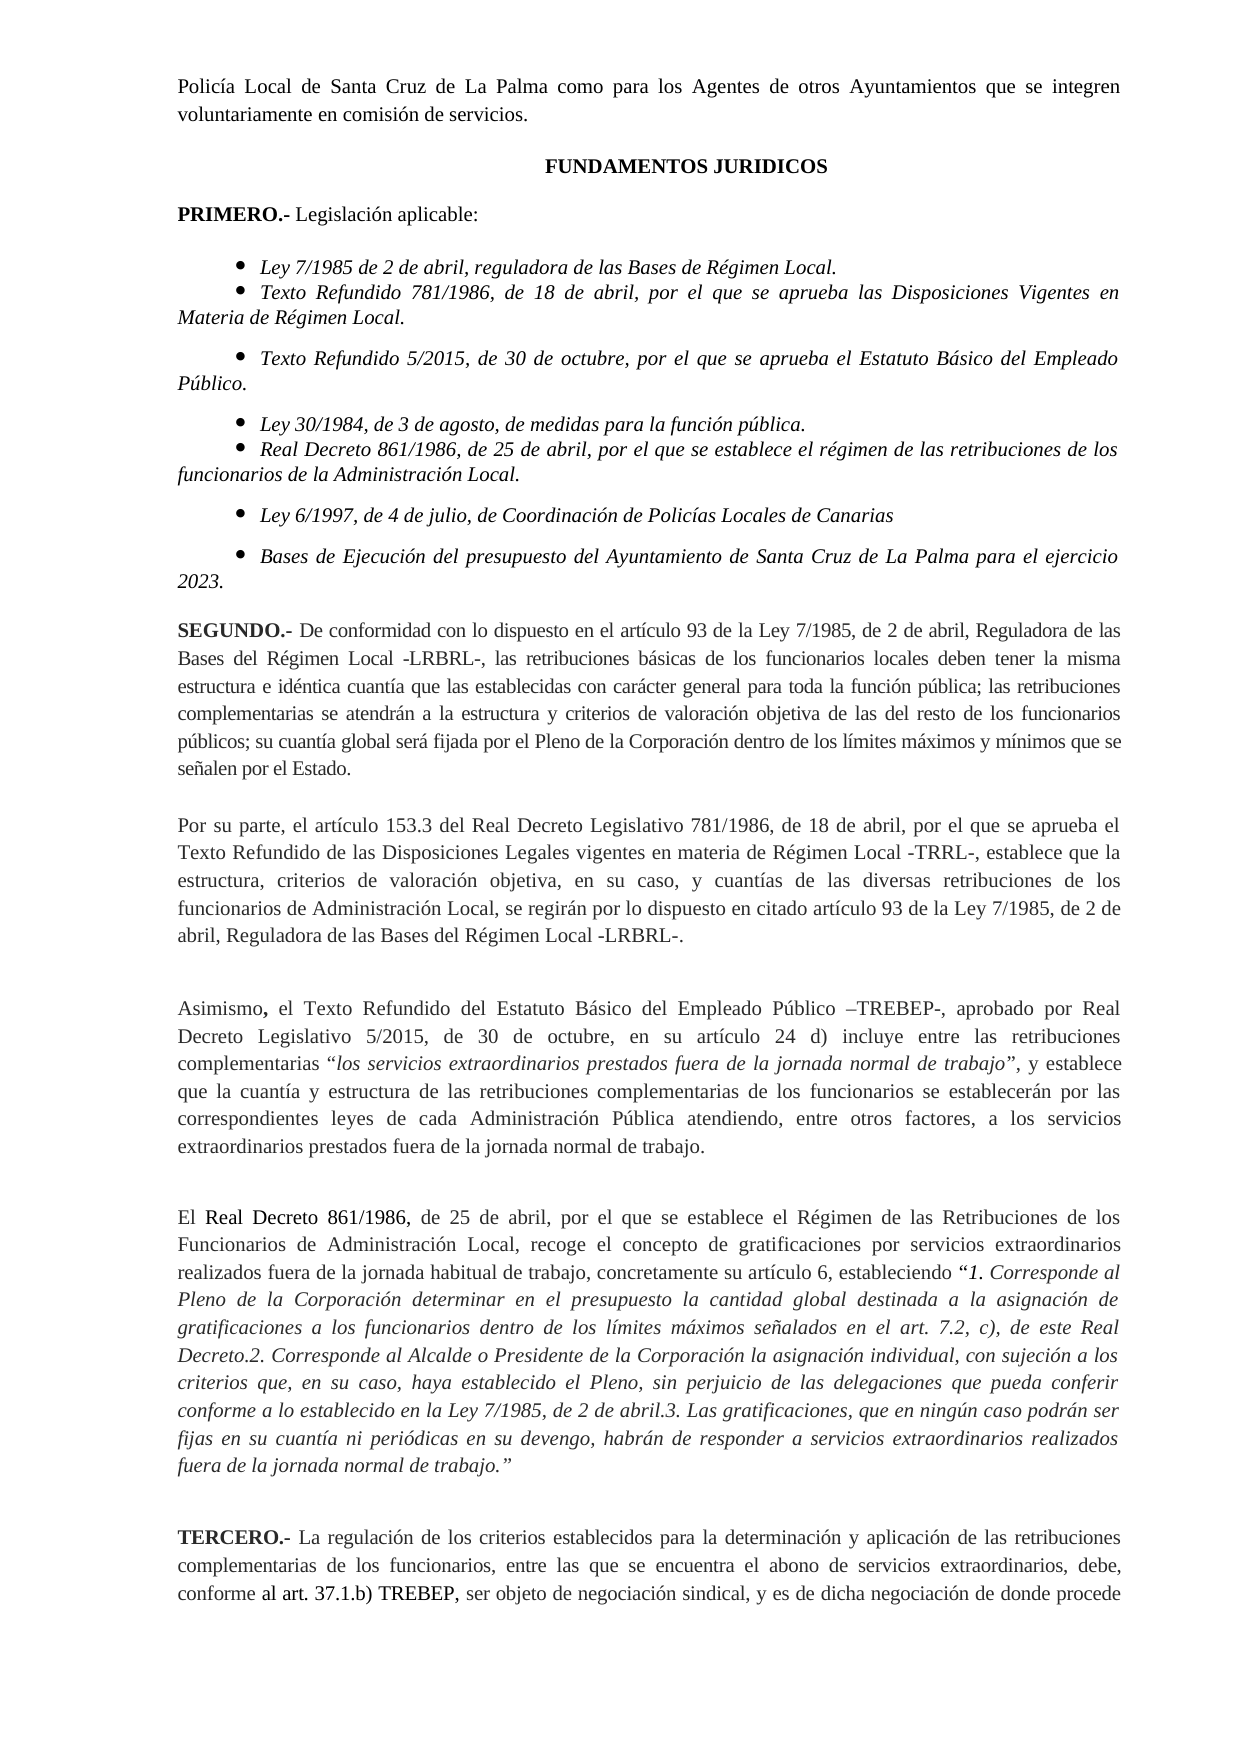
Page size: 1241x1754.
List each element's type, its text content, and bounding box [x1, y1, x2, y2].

text PRIMERO.- Legislación aplicable: [177, 202, 1122, 226]
text FUNDAMENTOS JURIDICOS [177, 154, 1122, 178]
text Asimismo, el Texto Refundido del Estatuto Básico del Empleado Público –TREBEP-, aprobado por Real Decreto Legislativo 5/2015, de 30 de octubre, en su artículo 24 d) incluye entre las retribuciones complementarias “los servicios extraordinarios prestados fuera de la jornada normal de trabajo”, y establece que la cuantía y estructura de las retribuciones complementarias de los funcionarios se establecerán por las correspondientes leyes de cada Administración Pública atendiendo, entre otros factores, a los servicios extraordinarios prestados fuera de la jornada normal de trabajo. [177, 996, 1122, 1158]
text SEGUNDO.- De conformidad con lo dispuesto en el artículo 93 de la Ley 7/1985, de 2 de abril, Reguladora de las Bases del Régimen Local -LRBRL-, las retribuciones básicas de los funcionarios locales deben tener la misma estructura e idéntica cuantía que las establecidas con carácter general para toda la función pública; las retribuciones complementarias se atendrán a la estructura y criterios de valoración objetiva de las del resto de los funcionarios públicos; su cuantía global será fijada por el Pleno de la Corporación dentro de los límites máximos y mínimos que se señalen por el Estado. [177, 618, 1122, 780]
list Real Decreto 861/1986, de 25 de abril, por el que se establece el régimen de las retribuciones de los funcionarios de la Administración Local. [177, 437, 1122, 486]
list Ley 30/1984, de 3 de agosto, de medidas para la función pública. [177, 412, 1122, 437]
list Texto Refundido 781/1986, de 18 de abril, por el que se aprueba las Disposiciones Vigentes en Materia de Régimen Local. [177, 280, 1122, 329]
text TERCERO.- La regulación de los criterios establecidos para la determinación y aplicación de las retribuciones complementarias de los funcionarios, entre las que se encuentra el abono de servicios extraordinarios, debe, conforme al art. 37.1.b) TREBEP, ser objeto de negociación sindical, y es de dicha negociación de donde procede [177, 1525, 1122, 1604]
list Ley 7/1985 de 2 de abril, reguladora de las Bases de Régimen Local. [177, 255, 1122, 280]
text Por su parte, el artículo 153.3 del Real Decreto Legislativo 781/1986, de 18 de abril, por el que se aprueba el Texto Refundido de las Disposiciones Legales vigentes en materia de Régimen Local -TRRL-, establece que la estructura, criterios de valoración objetiva, en su caso, y cuantías de las diversas retribuciones de los funcionarios de Administración Local, se regirán por lo dispuesto en citado artículo 93 de la Ley 7/1985, de 2 de abril, Reguladora de las Bases del Régimen Local -LRBRL-. [177, 813, 1122, 947]
text Policía Local de Santa Cruz de La Palma como para los Agentes de otros Ayuntamientos que se integren voluntariamente en comisión de servicios. [177, 74, 1122, 126]
list Ley 6/1997, de 4 de julio, de Coordinación de Policías Locales de Canarias [177, 503, 1122, 527]
text El Real Decreto 861/1986, de 25 de abril, por el que se establece el Régimen de las Retribuciones de los Funcionarios de Administración Local, recoge el concepto de gratificaciones por servicios extraordinarios realizados fuera de la jornada habitual de trabajo, concretamente su artículo 6, estableciendo “1. Corresponde al Pleno de la Corporación determinar en el presupuesto la cantidad global destinada a la asignación de gratificaciones a los funcionarios dentro de los límites máximos señalados en el art. 7.2, c), de este Real Decreto.2. Corresponde al Alcalde o Presidente de la Corporación la asignación individual, con sujeción a los criterios que, en su caso, haya establecido el Pleno, sin perjuicio de las delegaciones que pueda conferir conforme a lo establecido en la Ley 7/1985, de 2 de abril.3. Las gratificaciones, que en ningún caso podrán ser fijas en su cuantía ni periódicas en su devengo, habrán de responder a servicios extraordinarios realizados fuera de la jornada normal de trabajo.” [177, 1204, 1122, 1477]
list Bases de Ejecución del presupuesto del Ayuntamiento de Santa Cruz de La Palma para el ejercicio 2023. [177, 544, 1122, 593]
list Texto Refundido 5/2015, de 30 de octubre, por el que se aprueba el Estatuto Básico del Empleado Público. [177, 346, 1122, 395]
